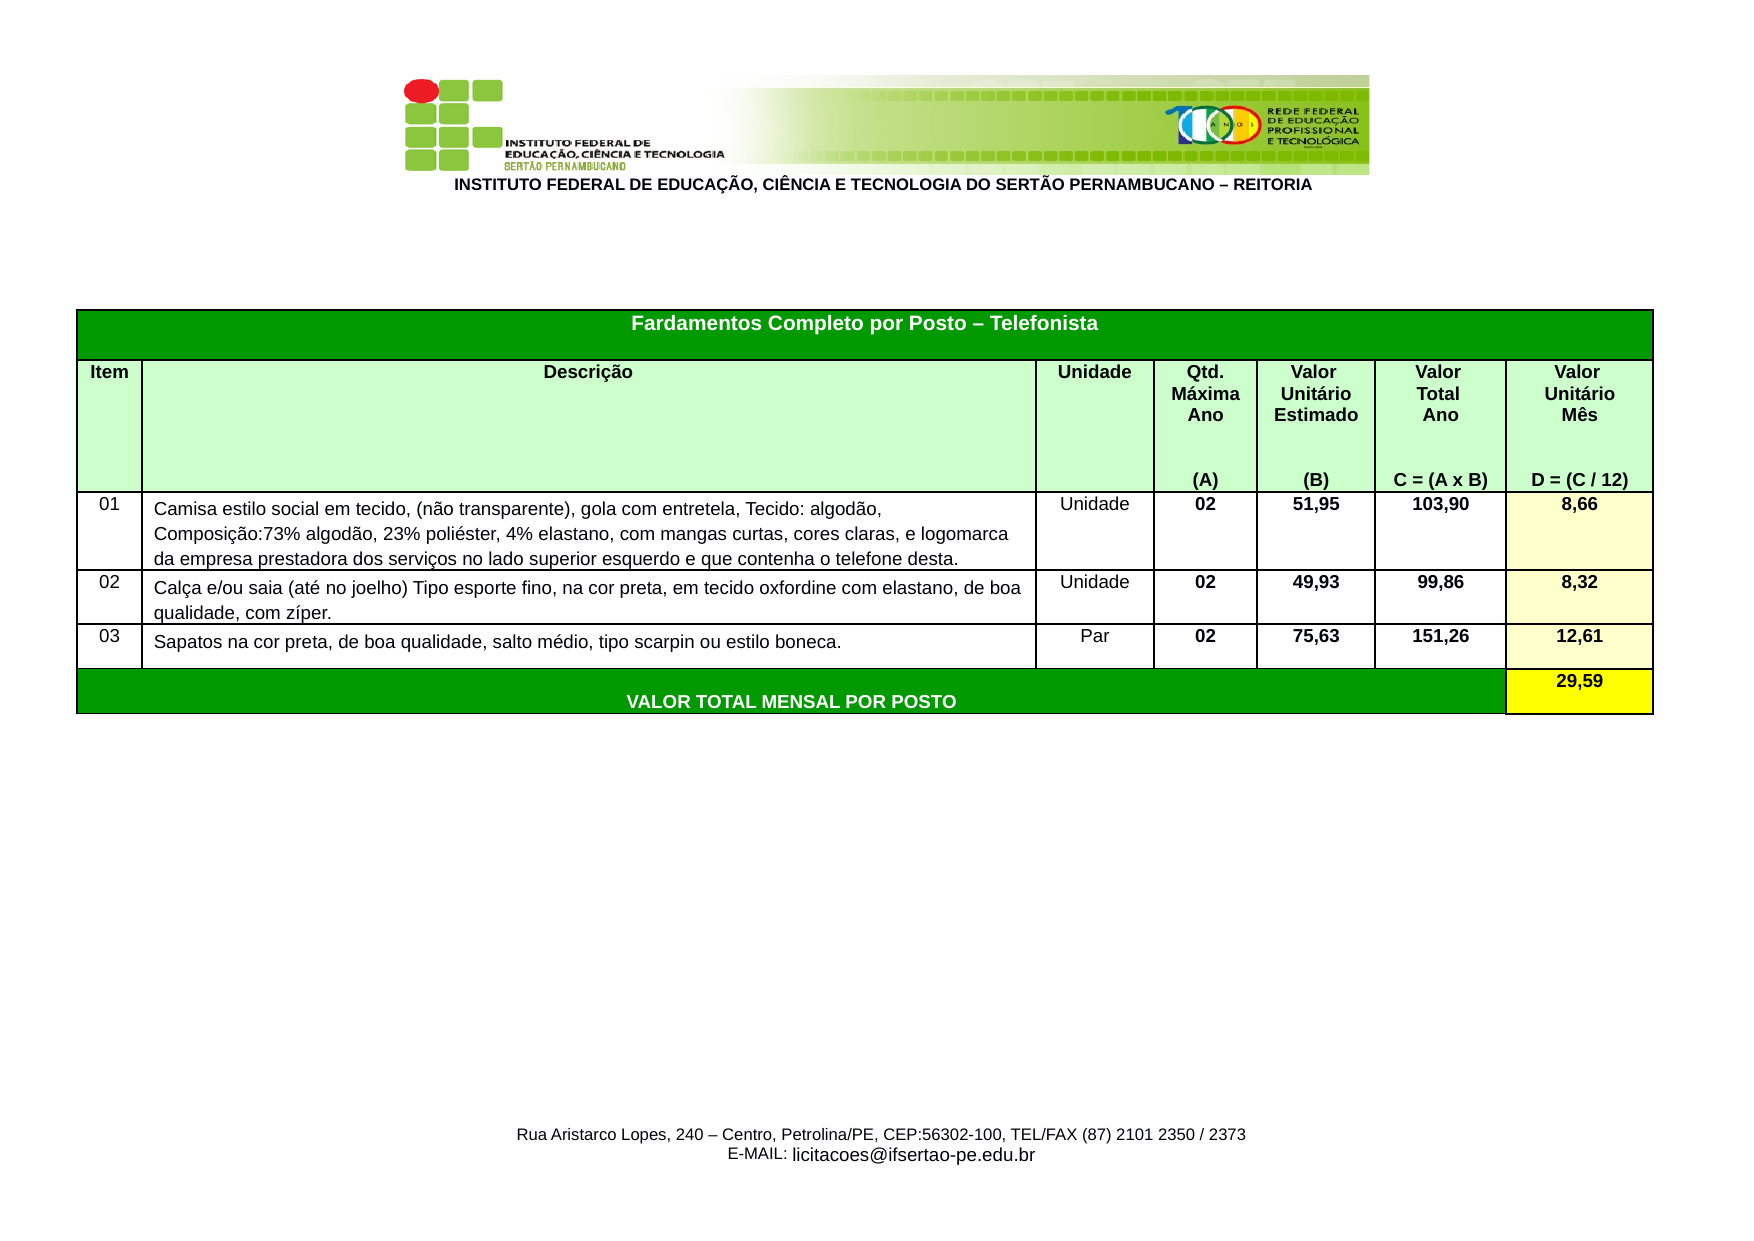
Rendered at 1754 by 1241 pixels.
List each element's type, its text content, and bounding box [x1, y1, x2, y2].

table_cell 03 [78, 625, 141, 668]
picture [393, 75, 1370, 175]
table_cell Unidade [1037, 493, 1153, 569]
table_cell 8,32 [1507, 571, 1652, 623]
table_cell 01 [78, 493, 141, 569]
table_cell 02 [1155, 493, 1256, 569]
table_cell Unidade [1037, 571, 1153, 623]
table_cell 12,61 [1507, 625, 1652, 668]
table_cell Valor Total Ano C = (A x B) [1376, 361, 1505, 491]
table_cell 29,59 [1507, 670, 1652, 713]
table_cell Unidade [1037, 361, 1153, 491]
table_cell VALOR TOTAL MENSAL POR POSTO [78, 669, 1505, 713]
table_cell Item [78, 361, 141, 491]
table_cell 99,86 [1376, 571, 1505, 623]
table_cell Par [1037, 625, 1153, 668]
table_cell 51,95 [1258, 493, 1374, 569]
table_cell 49,93 [1258, 571, 1374, 623]
table_cell Camisa estilo social em tecido, (não transparente), gola com entretela, Tecido: algodão, Composição:73% algodão, 23% poliéster, 4% elastano, com mangas curtas, cores claras, e logomarca da empresa prestadora dos serviços no lado superior esquerdo e que contenha o telefone desta. [143, 493, 1035, 569]
table_cell Valor Unitário Estimado (B) [1258, 361, 1374, 491]
table_cell 02 [78, 571, 141, 623]
table_cell 02 [1155, 571, 1256, 623]
table_header Fardamentos Completo por Posto – Telefonista [78, 311, 1652, 359]
table_cell Descrição [143, 361, 1035, 491]
table_cell Sapatos na cor preta, de boa qualidade, salto médio, tipo scarpin ou estilo boneca. [143, 625, 1035, 668]
table_cell 103,90 [1376, 493, 1505, 569]
table_cell 75,63 [1258, 625, 1374, 668]
table_cell Valor Unitário Mês D = (C / 12) [1507, 361, 1652, 491]
table_cell 8,66 [1507, 493, 1652, 569]
table_cell 02 [1155, 625, 1256, 668]
table_cell 151,26 [1376, 625, 1505, 668]
table_cell Calça e/ou saia (até no joelho) Tipo esporte fino, na cor preta, em tecido oxfordine com elastano, de boa qualidade, com zíper. [143, 571, 1035, 623]
table_cell Qtd. Máxima Ano (A) [1155, 361, 1256, 491]
